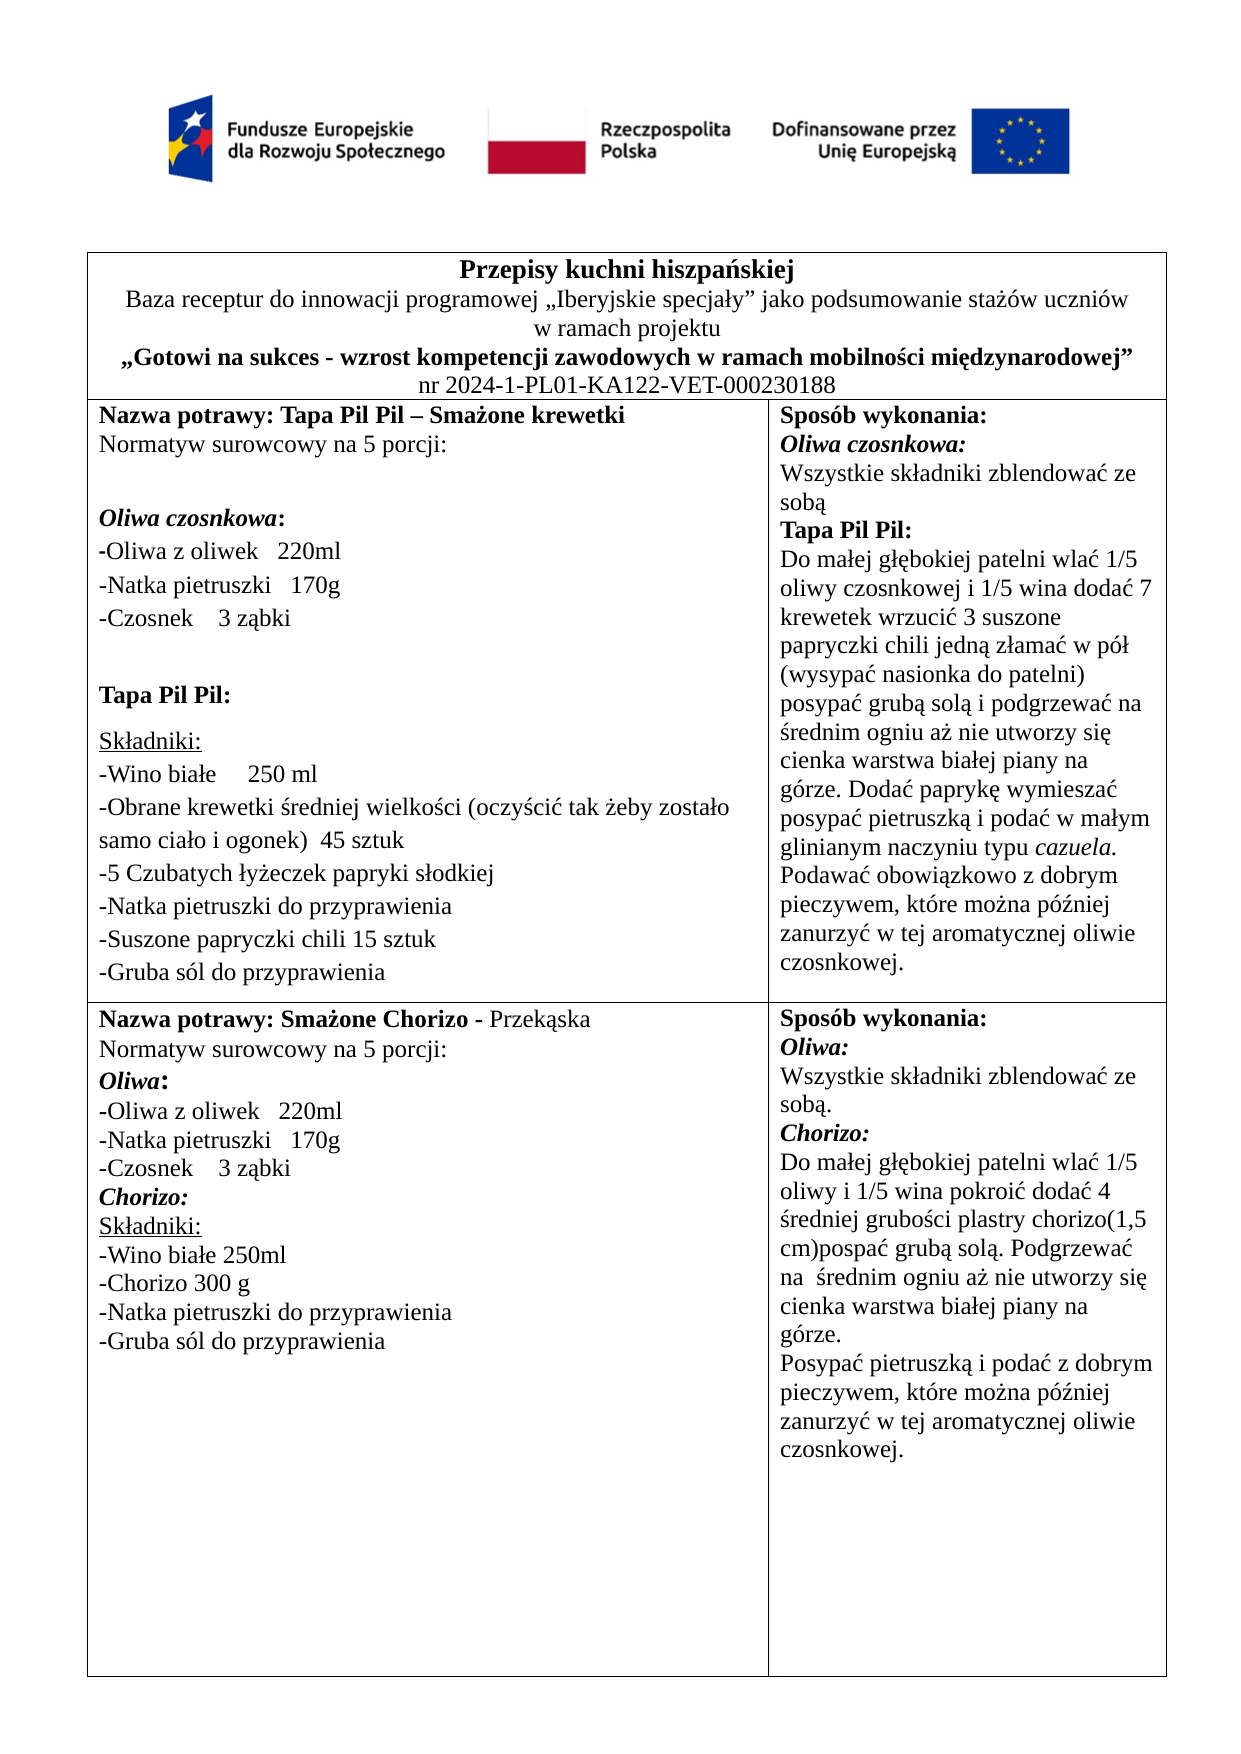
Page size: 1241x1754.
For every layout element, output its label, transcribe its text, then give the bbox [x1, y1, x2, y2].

table_cell Nazwa potrawy: Smażone Chorizo - Przekąska Normatyw surowcowy na 5 porcji: Oliwa: -Oliwa z oliwek 220ml -Natka pietruszki 170g -Czosnek 3 ząbki Chorizo: Składniki: -Wino białe 250ml -Chorizo 300 g -Natka pietruszki do przyprawienia -Gruba sól do przyprawienia [88, 1003, 768, 1676]
table_cell Sposób wykonania: Oliwa: Wszystkie składniki zblendować ze sobą. Chorizo: Do małej głębokiej patelni wlać 1/5 oliwy i 1/5 wina pokroić dodać 4 średniej grubości plastry chorizo(1,5 cm)pospać grubą solą. Podgrzewać na średnim ogniu aż nie utworzy się cienka warstwa białej piany na górze. Posypać pietruszką i podać z dobrym pieczywem, które można później zanurzyć w tej aromatycznej oliwie czosnkowej. [769, 1003, 1166, 1676]
table_cell Sposób wykonania: Oliwa czosnkowa: Wszystkie składniki zblendować ze sobą Tapa Pil Pil: Do małej głębokiej patelni wlać 1/5 oliwy czosnkowej i 1/5 wina dodać 7 krewetek wrzucić 3 suszone papryczki chili jedną złamać w pół (wysypać nasionka do patelni) posypać grubą solą i podgrzewać na średnim ogniu aż nie utworzy się cienka warstwa białej piany na górze. Dodać paprykę wymieszać posypać pietruszką i podać w małym glinianym naczyniu typu cazuela. Podawać obowiązkowo z dobrym pieczywem, które można później zanurzyć w tej aromatycznej oliwie czosnkowej. [769, 400, 1166, 1002]
table_cell Nazwa potrawy: Tapa Pil Pil – Smażone krewetki Normatyw surowcowy na 5 porcji: Oliwa czosnkowa: -Oliwa z oliwek 220ml -Natka pietruszki 170g -Czosnek 3 ząbki Tapa Pil Pil: Składniki: -Wino białe 250 ml -Obrane krewetki średniej wielkości (oczyścić tak żeby zostało samo ciało i ogonek) 45 sztuk -5 Czubatych łyżeczek papryki słodkiej -Natka pietruszki do przyprawienia -Suszone papryczki chili 15 sztuk -Gruba sól do przyprawienia [88, 400, 768, 1002]
table_header Przepisy kuchni hiszpańskiej Baza receptur do innowacji programowej „Iberyjskie specjały” jako podsumowanie stażów uczniów w ramach projektu „Gotowi na sukces - wzrost kompetencji zawodowych w ramach mobilności międzynarodowej” nr 2024-1-PL01-KA122-VET-000230188 [88, 253, 1166, 399]
